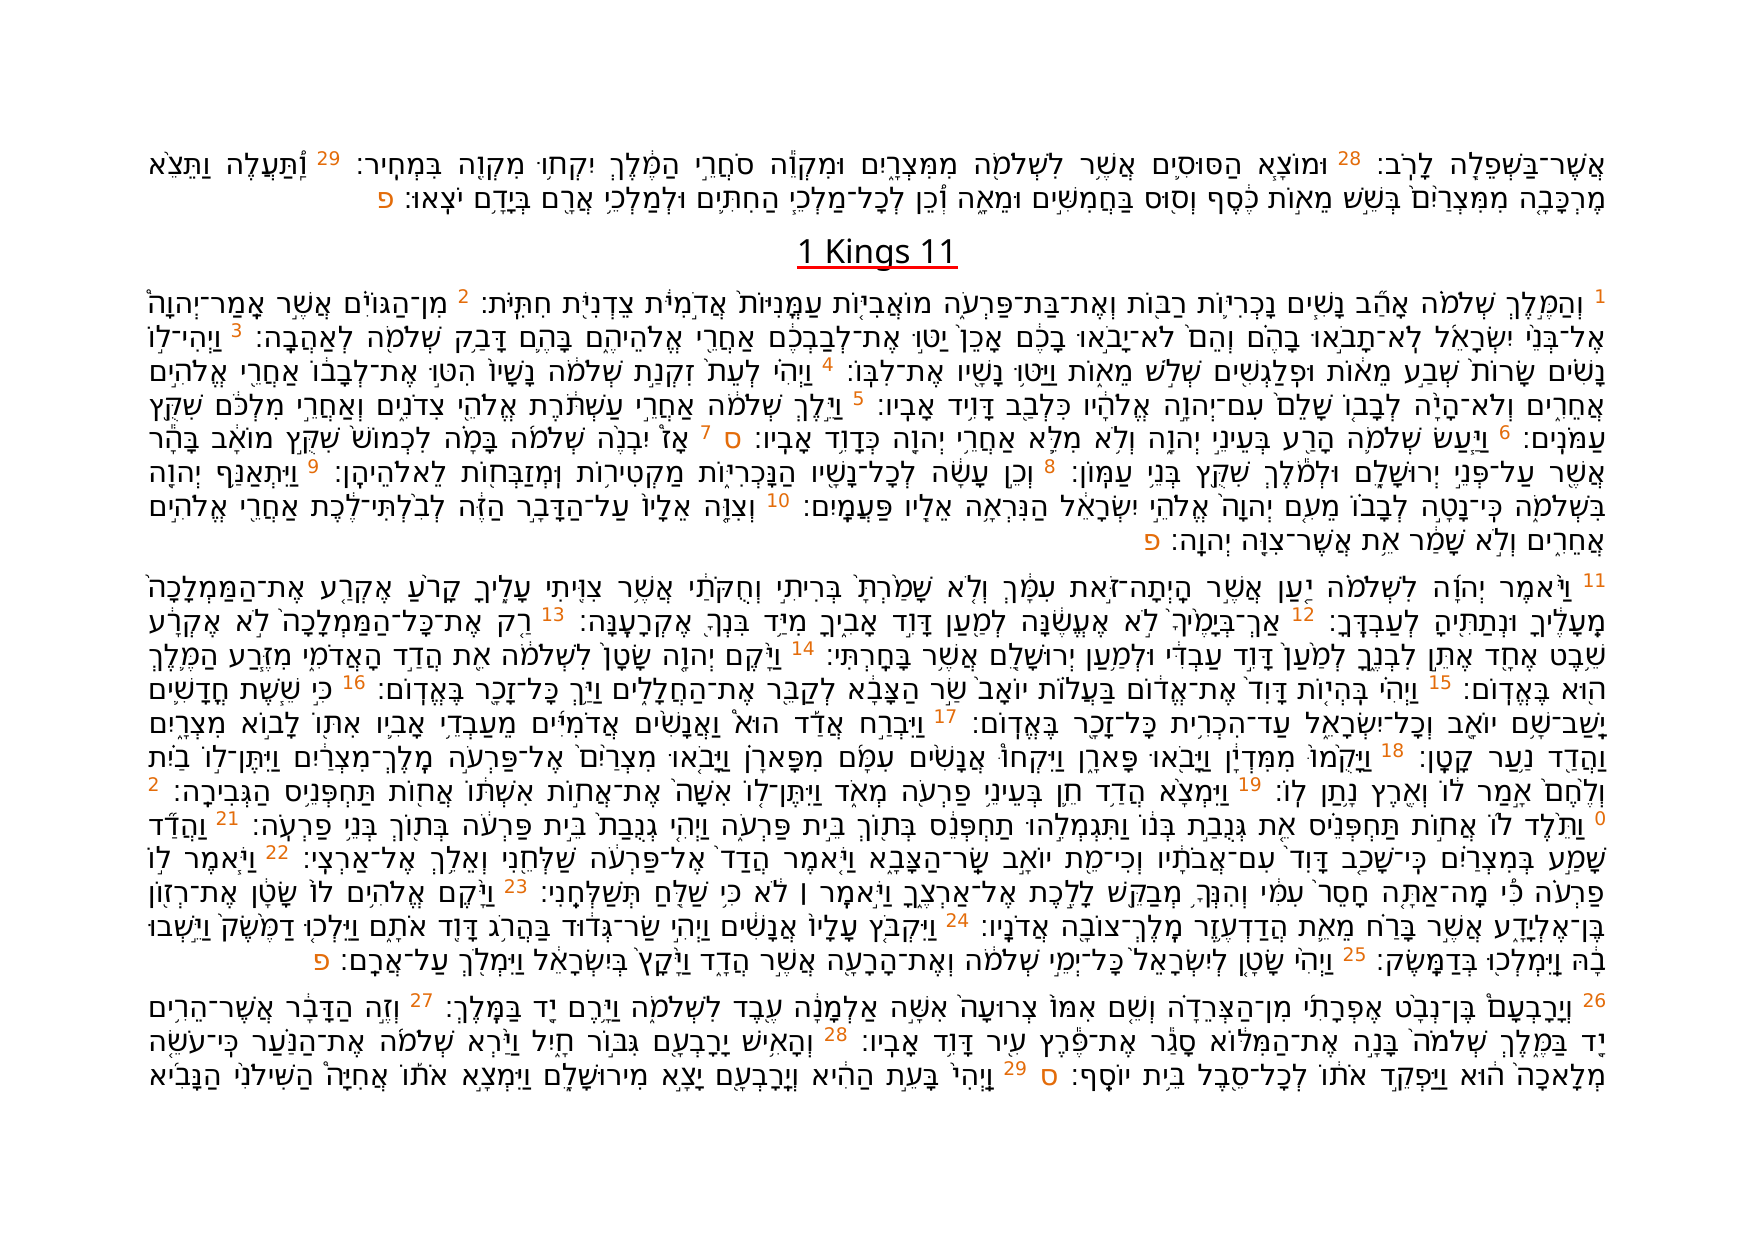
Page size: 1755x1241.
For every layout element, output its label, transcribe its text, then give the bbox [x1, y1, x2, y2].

text 11 וַיֹּ֨אמֶר יְהוָ֜ה לִשְׁלֹמֹ֗ה יַ֚עַן אֲשֶׁ֣ר הָֽיְתָה־זֹּ֣את עִמָּ֔ךְ וְלֹ֤א שָׁמַ֙רְתָּ֙ בְּרִיתִ֣י וְחֻקֹּתַ֔י אֲשֶׁ֥ר צִוִּ֖יתִי עָלֶ֑יךָ קָרֹ֨עַ אֶקְרַ֤ע אֶת־הַמַּמְלָכָה֙ מֵֽעָלֶ֔יךָ וּנְתַתִּ֖יהָ לְעַבְדֶּֽךָ׃ ‬‬‬12 אַךְ־בְּיָמֶ֙יךָ֙ לֹ֣א אֶעֱשֶׂ֔נָּה לְמַ֖עַן דָּוִ֣ד אָבִ֑יךָ מִיַּ֥ד בִּנְךָ֖ אֶקְרָעֶֽנָּה׃ ‬‬‬13 רַ֤ק אֶת־כָּל־הַמַּמְלָכָה֙ לֹ֣א אֶקְרָ֔ע שֵׁ֥בֶט אֶחָ֖ד אֶתֵּ֣ן לִבְנֶ֑ךָ לְמַ֙עַן֙ דָּוִ֣ד עַבְדִּ֔י וּלְמַ֥עַן יְרוּשָׁלַ֖͏ִם אֲשֶׁ֥ר בָּחָֽרְתִּי׃ ‬‬‬14 וַיָּ֨קֶם יְהוָ֤ה שָׂטָן֙ לִשְׁלֹמֹ֔ה אֵ֖ת הֲדַ֣ד הָאֲדֹמִ֑י מִזֶּ֧רַע הַמֶּ֛לֶךְ ה֖וּא בֶּאֱדֽוֹם׃ ‬‬‬15 וַיְהִ֗י בִּֽהְי֤וֹת דָּוִד֙ אֶת־אֱד֔וֹם בַּעֲל֗וֹת יוֹאָב֙ שַׂ֣ר הַצָּבָ֔א לְקַבֵּ֖ר אֶת־הַחֲלָלִ֑ים וַיַּ֥ךְ כָּל־זָכָ֖ר בֶּאֱדֽוֹם׃ ‬‬‬16 כִּ֣י שֵׁ֧שֶׁת חֳדָשִׁ֛ים יָֽשַׁב־שָׁ֥ם יוֹאָ֖ב וְכָל־יִשְׂרָאֵ֑ל עַד־הִכְרִ֥ית כָּל־זָכָ֖ר בֶּאֱדֽוֹם׃ ‬‬‬17 וַיִּבְרַ֣ח אֲדַ֡ד הוּא֩ וַאֲנָשִׁ֨ים אֲדֹמִיִּ֜ים מֵעַבְדֵ֥י אָבִ֛יו אִתּ֖וֹ לָב֣וֹא מִצְרָ֑יִם וַהֲדַ֖ד נַ֥עַר קָטָֽן׃ ‬‬‬18 וַיָּקֻ֙מוּ֙ מִמִּדְיָ֔ן וַיָּבֹ֖אוּ פָּארָ֑ן וַיִּקְחוּ֩ אֲנָשִׁ֨ים עִמָּ֜ם מִפָּארָ֗ן וַיָּבֹ֤אוּ מִצְרַ֙יִם֙ אֶל־פַּרְעֹ֣ה מֶֽלֶךְ־מִצְרַ֔יִם וַיִּתֶּן־ל֣וֹ בַ֗יִת וְלֶ֙חֶם֙ אָ֣מַר ל֔וֹ וְאֶ֖רֶץ נָ֥תַן לֽוֹ׃ ‬‬‬19 וַיִּמְצָ֨א הֲדַ֥ד חֵ֛ן בְּעֵינֵ֥י פַרְעֹ֖ה מְאֹ֑ד וַיִּתֶּן־ל֤וֹ אִשָּׁה֙ אֶת־אֲח֣וֹת אִשְׁתּ֔וֹ אֲח֖וֹת תַּחְפְּנֵ֥יס הַגְּבִירָֽה׃ ‬‬‬20 וַתֵּ֨לֶד ל֜וֹ אֲח֣וֹת תַּחְפְּנֵ֗יס אֵ֚ת גְּנֻבַ֣ת בְּנ֔וֹ וַתִּגְמְלֵ֣הוּ תַחְפְּנֵ֔ס בְּת֖וֹךְ בֵּ֣ית פַּרְעֹ֑ה וַיְהִ֤י גְנֻבַת֙ בֵּ֣ית פַּרְעֹ֔ה בְּת֖וֹךְ בְּנֵ֥י פַרְעֹֽה׃ ‬‬‬21 וַהֲדַ֞ד שָׁמַ֣ע בְּמִצְרַ֗יִם כִּֽי־שָׁכַ֤ב דָּוִד֙ עִם־אֲבֹתָ֔יו וְכִי־מֵ֖ת יוֹאָ֣ב שַֽׂר־הַצָּבָ֑א וַיֹּ֤אמֶר הֲדַד֙ אֶל־פַּרְעֹ֔ה שַׁלְּחֵ֖נִי וְאֵלֵ֥ךְ אֶל־אַרְצִֽי׃ ‬‬‬22 וַיֹּ֧אמֶר ל֣וֹ פַרְעֹ֗ה כִּ֠י מָה־אַתָּ֤ה חָסֵר֙ עִמִּ֔י וְהִנְּךָ֥ מְבַקֵּ֖שׁ לָלֶ֣כֶת אֶל־אַרְצֶ֑ךָ וַיֹּ֣אמֶֽר ׀ לֹ֔א כִּ֥י שַׁלֵּ֖חַ תְּשַׁלְּחֵֽנִי׃ ‬‬‬23 וַיָּ֨קֶם אֱלֹהִ֥ים לוֹ֙ שָׂטָ֔ן אֶת־רְז֖וֹן בֶּן־אֶלְיָדָ֑ע אֲשֶׁ֣ר בָּרַ֗ח מֵאֵ֛ת הֲדַדְעֶ֥זֶר מֶֽלֶךְ־צוֹבָ֖ה אֲדֹנָֽיו׃ ‬‬‬24 וַיִּקְבֹּ֤ץ עָלָיו֙ אֲנָשִׁ֔ים וַיְהִ֣י שַׂר־גְּד֔וּד בַּהֲרֹ֥ג דָּוִ֖ד אֹתָ֑ם וַיֵּלְכ֤וּ דַמֶּ֙שֶׂק֙ וַיֵּ֣שְׁבוּ בָ֔הּ וַֽיִּמְלְכ֖וּ בְּדַמָּֽשֶׂק׃ ‬‬‬25 וַיְהִ֨י שָׂטָ֤ן לְיִשְׂרָאֵל֙ כָּל־יְמֵ֣י שְׁלֹמֹ֔ה וְאֶת־הָרָעָ֖ה אֲשֶׁ֣ר הֲדָ֑ד וַיָּ֙קָץ֙ בְּיִשְׂרָאֵ֔ל וַיִּמְלֹ֖ךְ עַל־אֲרָֽם׃ פ ‬‬‬‬‬‬‬‬‬‬‬‬‬‬‬‬‬‬‬‬‬‬‬‬‬‬‬‬‬‬‬‬‬ [148, 570, 1606, 978]
text 1 וְהַמֶּ֣לֶךְ שְׁלֹמֹ֗ה אָהַ֞ב נָשִׁ֧ים נָכְרִיּ֛וֹת רַבּ֖וֹת וְאֶת־בַּת־פַּרְעֹ֑ה מוֹאֲבִיּ֤וֹת עַמֳּנִיּוֹת֙ אֲדֹ֣מִיֹּ֔ת צֵדְנִיֹּ֖ת חִתִּיֹּֽת׃ 2 מִן־הַגּוֹיִ֗ם אֲשֶׁ֣ר אָֽמַר־יְהוָה֩ אֶל־בְּנֵ֨י יִשְׂרָאֵ֜ל לֹֽא־תָבֹ֣אוּ בָהֶ֗ם וְהֵם֙ לֹא־יָבֹ֣אוּ בָכֶ֔ם אָכֵן֙ יַטּ֣וּ אֶת־לְבַבְכֶ֔ם אַחֲרֵ֖י אֱלֹהֵיהֶ֑ם בָּהֶ֛ם דָּבַ֥ק שְׁלֹמֹ֖ה לְאַהֲבָֽה׃ ‬‬‬3 וַיְהִי־ל֣וֹ נָשִׁ֗ים שָׂרוֹת֙ שְׁבַ֣ע מֵא֔וֹת וּפִֽלַגְשִׁ֖ים שְׁלֹ֣שׁ מֵא֑וֹת וַיַּטּ֥וּ נָשָׁ֖יו אֶת־לִבּֽוֹ׃ ‬‬‬4 וַיְהִ֗י לְעֵת֙ זִקְנַ֣ת שְׁלֹמֹ֔ה נָשָׁיו֙ הִטּ֣וּ אֶת־לְבָב֔וֹ אַחֲרֵ֖י אֱלֹהִ֣ים אֲחֵרִ֑ים וְלֹא־הָיָ֨ה לְבָב֤וֹ שָׁלֵם֙ עִם־יְהוָ֣ה אֱלֹהָ֔יו כִּלְבַ֖ב דָּוִ֥יד אָבִֽיו׃ ‬‬‬5 וַיֵּ֣לֶךְ שְׁלֹמֹ֔ה אַחֲרֵ֣י עַשְׁתֹּ֔רֶת אֱלֹהֵ֖י צִדֹנִ֑ים וְאַחֲרֵ֣י מִלְכֹּ֔ם שִׁקֻּ֖ץ עַמֹּנִֽים׃ ‬‬‬6 וַיַּ֧עַשׂ שְׁלֹמֹ֛ה הָרַ֖ע בְּעֵינֵ֣י יְהוָ֑ה וְלֹ֥א מִלֵּ֛א אַחֲרֵ֥י יְהוָ֖ה כְּדָוִ֥ד אָבִֽיו׃ ס ‬‬‬7 אָז֩ יִבְנֶ֨ה שְׁלֹמֹ֜ה בָּמָ֗ה לִכְמוֹשׁ֙ שִׁקֻּ֣ץ מוֹאָ֔ב בָּהָ֕ר אֲשֶׁ֖ר עַל־פְּנֵ֣י יְרוּשָׁלָ֑͏ִם וּלְמֹ֕לֶךְ שִׁקֻּ֖ץ בְּנֵ֥י עַמּֽוֹן׃ ‬‬‬8 וְכֵ֣ן עָשָׂ֔ה לְכָל־נָשָׁ֖יו הַנָּכְרִיּ֑וֹת מַקְטִיר֥וֹת וּֽמְזַבְּח֖וֹת לֵאלֹהֵיהֶֽן׃ ‬‬‬9 וַיִּתְאַנַּ֥ף יְהוָ֖ה בִּשְׁלֹמֹ֑ה כִּֽי־נָטָ֣ה לְבָב֗וֹ מֵעִ֤ם יְהוָה֙ אֱלֹהֵ֣י יִשְׂרָאֵ֔ל הַנִּרְאָ֥ה אֵלָ֖יו פַּעֲמָֽיִם׃ ‬‬‬10 וְצִוָּ֤ה אֵלָיו֙ עַל־הַדָּבָ֣ר הַזֶּ֔ה לְבִ֨לְתִּי־לֶ֔כֶת אַחֲרֵ֖י אֱלֹהִ֣ים אֲחֵרִ֑ים וְלֹ֣א שָׁמַ֔ר אֵ֥ת אֲשֶׁר־צִוָּ֖ה יְהוָֽה׃ פ ‬‬‬‬‬‬‬‬‬‬‬‬‬‬‬‬‬‬‬‬‬ [148, 286, 1606, 558]
text 1 וּמַֽלְכַּת־שְׁבָ֗א שֹׁמַ֛עַת אֶת־שֵׁ֥מַע שְׁלֹמֹ֖ה לְשֵׁ֣ם יְהוָ֑ה וַתָּבֹ֥א לְנַסֹּת֖וֹ בְּחִידֽוֹת׃ 2 וַתָּבֹ֣א יְרוּשָׁלְַ֗מָה בְּחַיִל֮ כָּבֵ֣ד מְאֹד֒ גְּ֠מַלִּים נֹשְׂאִ֨ים בְּשָׂמִ֧ים וְזָהָ֛ב רַב־מְאֹ֖ד וְאֶ֣בֶן יְקָרָ֑ה וַתָּבֹא֙ אֶל־שְׁלֹמֹ֔ה וַתְּדַבֵּ֣ר אֵלָ֔יו אֵ֛ת כָּל־אֲשֶׁ֥ר הָיָ֖ה עִם־לְבָבָֽהּ׃ ‬‬‬3 וַיַּגֶּד־לָ֥הּ שְׁלֹמֹ֖ה אֶת־כָּל־דְּבָרֶ֑יהָ לֹֽא־הָיָ֤ה דָבָר֙ נֶעְלָ֣ם מִן־הַמֶּ֔לֶךְ אֲשֶׁ֧ר לֹ֦א הִגִּ֖יד לָֽהּ׃ ‬‬‬4 וַתֵּ֙רֶא֙ מַֽלְכַּת־שְׁבָ֔א אֵ֖ת כָּל־חָכְמַ֣ת שְׁלֹמֹ֑ה וְהַבַּ֖יִת אֲשֶׁ֥ר בָּנָֽה׃ ‬‬‬5 וּמַאֲכַ֣ל שֻׁלְחָנ֡וֹ וּמוֹשַׁ֣ב עֲבָדָיו֩ וּמַעֲמַ֨ד *משרתו **מְשָׁרְתָ֜יו וּמַלְבֻּֽשֵׁיהֶם֙ וּמַשְׁקָ֔יו וְעֹ֣לָת֔וֹ אֲשֶׁ֥ר יַעֲלֶ֖ה בֵּ֣ית יְהוָ֑ה וְלֹא־הָ֥יָה בָ֛הּ ע֖וֹד רֽוּחַ׃ ‬‬‬6 וַתֹּ֙אמֶר֙ אֶל־הַמֶּ֔לֶךְ אֱמֶת֙ הָיָ֣ה הַדָּבָ֔ר אֲשֶׁ֥ר שָׁמַ֖עְתִּי בְּאַרְצִ֑י עַל־דְּבָרֶ֖יךָ וְעַל־חָכְמָתֶֽךָ׃ ‬‬‬7 וְלֹֽא־הֶאֱמַ֣נְתִּי לַדְּבָרִ֗ים עַ֤ד אֲשֶׁר־בָּ֙אתִי֙ וַתִּרְאֶ֣ינָה עֵינַ֔י וְהִנֵּ֥ה לֹֽא־הֻגַּד־לִ֖י הַחֵ֑צִי הוֹסַ֤פְתָּ חָכְמָה֙ וָט֔וֹב אֶל־הַשְּׁמוּעָ֖ה אֲשֶׁ֥ר שָׁמָֽעְתִּי׃ ‬‬‬8 אַשְׁרֵ֣י אֲנָשֶׁ֔יךָ אַשְׁרֵ֖י עֲבָדֶ֣יךָ אֵ֑לֶּה הָֽעֹמְדִ֤ים לְפָנֶ֙יךָ֙ תָּמִ֔יד הַשֹּׁמְעִ֖ים אֶת־חָכְמָתֶֽךָ׃ ‬‬‬9 יְהִ֨י יְהוָ֤ה אֱלֹהֶ֙יךָ֙ בָּר֔וּךְ אֲשֶׁר֙ חָפֵ֣ץ בְּךָ֔ לְתִתְּךָ֖ עַל־כִּסֵּ֣א יִשְׂרָאֵ֑ל בְּאַהֲבַ֨ת יְהוָ֤ה אֶת־יִשְׂרָאֵל֙ לְעֹלָ֔ם וַיְשִֽׂימְךָ֣ לְמֶ֔לֶךְ לַעֲשׂ֥וֹת מִשְׁפָּ֖ט וּצְדָקָֽה׃ ‬‬‬10 וַתִּתֵּ֨ן לַמֶּ֜לֶךְ מֵאָ֥ה וְעֶשְׂרִ֣ים ׀ כִּכַּ֣ר זָהָ֗ב וּבְשָׂמִ֛ים הַרְבֵּ֥ה מְאֹ֖ד וְאֶ֣בֶן יְקָרָ֑ה לֹא־בָא֩ כַבֹּ֨שֶׂם הַה֥וּא עוֹד֙ לָרֹ֔ב אֲשֶׁר־נָתְנָ֥ה מַֽלְכַּת־שְׁבָ֖א לַמֶּ֥לֶךְ שְׁלֹמֹֽה׃ ‬‬‬11 וְגַם֙ אֳנִ֣י חִירָ֔ם אֲשֶׁר־נָשָׂ֥א זָהָ֖ב מֵאוֹפִ֑יר הֵבִ֨יא מֵאֹפִ֜יר עֲצֵ֧י אַלְמֻגִּ֛ים הַרְבֵּ֥ה מְאֹ֖ד וְאֶ֥בֶן יְקָרָֽה׃ ‬‬‬12 וַיַּ֣עַשׂ הַ֠מֶּלֶךְ אֶת־עֲצֵ֨י הָאַלְמֻגִּ֜ים מִסְעָ֤ד לְבֵית־יְהוָה֙ וּלְבֵ֣ית הַמֶּ֔לֶךְ וְכִנֹּר֥וֹת וּנְבָלִ֖ים לַשָּׁרִ֑ים לֹ֣א בָֽא־כֵ֞ן עֲצֵ֤י אַלְמֻגִּים֙ וְלֹ֣א נִרְאָ֔ה עַ֖ד הַיּ֥וֹם הַזֶּֽה׃ ‬‬‬13 וְהַמֶּ֨לֶךְ שְׁלֹמֹ֜ה נָתַ֣ן לְמַֽלְכַּת־שְׁבָ֗א אֶת־כָּל־חֶפְצָהּ֙ אֲשֶׁ֣ר שָׁאָ֔לָה מִלְּבַד֙ אֲשֶׁ֣ר נָֽתַן־לָ֔הּ כְּיַ֖ד הַמֶּ֣לֶךְ שְׁלֹמֹ֑ה וַתֵּ֛פֶן וַתֵּ֥לֶךְ לְאַרְצָ֖הּ הִ֥יא וַעֲבָדֶֽיהָ׃ ס ‬‬‬14 וֽ͏ַיְהִי֙ מִשְׁקַ֣ל הַזָּהָ֔ב אֲשֶׁר־בָּ֥א לִשְׁלֹמֹ֖ה בְּשָׁנָ֣ה אֶחָ֑ת שֵׁ֥שׁ מֵא֛וֹת שִׁשִּׁ֥ים וָשֵׁ֖שׁ כִּכַּ֥ר זָהָֽב׃ ‬‬‬15 לְבַד֙ מֵאַנְשֵׁ֣י הַתָּרִ֔ים וּמִסְחַ֖ר הָרֹכְלִ֑ים וְכָל־מַלְכֵ֥י הָעֶ֖רֶב וּפַח֥וֹת הָאָֽרֶץ׃ ‬‬‬16 וַיַּ֨עַשׂ הַמֶּ֧לֶךְ שְׁלֹמֹ֛ה מָאתַ֥יִם צִנָּ֖ה זָהָ֣ב שָׁח֑וּט שֵׁשׁ־מֵא֣וֹת זָהָ֔ב יַעֲלֶ֖ה עַל־הַצִּנָּ֥ה הָאֶחָֽת׃ ‬‬‬17 וּשְׁלֹשׁ־מֵא֤וֹת מָֽגִנִּים֙ זָהָ֣ב שָׁח֔וּט שְׁלֹ֤שֶׁת מָנִים֙ זָהָ֔ב יַעֲלֶ֖ה עַל־הַמָּגֵ֣ן הָאֶחָ֑ת וַיִּתְּנֵ֣ם הַמֶּ֔לֶךְ בֵּ֖ית יַ֥עַר הַלְּבָנֽוֹן׃ פ ‬‬‬18 וַיַּ֧עַשׂ הַמֶּ֛לֶךְ כִּסֵּא־שֵׁ֖ן גָּד֑וֹל וַיְצַפֵּ֖הוּ זָהָ֥ב מוּפָֽז׃ ‬‬‬19 שֵׁ֧שׁ מַעֲל֣וֹת לַכִּסֵּ֗ה וְרֹאשׁ־עָגֹ֤ל לַכִּסֵּה֙ מֵאַֽחֲרָ֔יו וְיָדֹ֛ת מִזֶּ֥ה וּמִזֶּ֖ה אֶל־מְק֣וֹם הַשָּׁ֑בֶת וּשְׁנַ֣יִם אֲרָי֔וֹת עֹמְדִ֖ים אֵ֥צֶל הַיָּדֽוֹת׃ ‬‬‬20 וּשְׁנֵ֧ים עָשָׂ֣ר אֲרָיִ֗ים עֹמְדִ֥ים שָׁ֛ם עַל־שֵׁ֥שׁ הַֽמַּעֲל֖וֹת מִזֶּ֣ה וּמִזֶּ֑ה לֹֽא־נַעֲשָׂ֥ה כֵ֖ן לְכָל־מַמְלָכֽוֹת׃ ‬‬‬21 וְ֠כֹל כְּלֵ֞י מַשְׁקֵ֨ה הַמֶּ֤לֶךְ שְׁלֹמֹה֙ זָהָ֔ב וְכֹ֗ל כְּלֵ֛י בֵּֽית־יַ֥עַר הַלְּבָנ֖וֹן זָהָ֣ב סָג֑וּר אֵ֣ין כֶּ֗סֶף לֹ֥א נֶחְשָׁ֛ב בִּימֵ֥י שְׁלֹמֹ֖ה לִמְאֽוּמָה׃ ‬‬‬22 כִּי֩ אֳנִ֨י תַרְשִׁ֤ישׁ לַמֶּ֙לֶךְ֙ בַּיָּ֔ם עִ֖ם אֳנִ֣י חִירָ֑ם אַחַת֩ לְשָׁלֹ֨שׁ שָׁנִ֜ים תָּב֣וֹא ׀ אֳנִ֣י תַרְשִׁ֗ישׁ נֹֽשְׂאֵת֙ זָהָ֣ב וָכֶ֔סֶף שֶׁנְהַבִּ֥ים וְקֹפִ֖ים וְתֻכִּיִּֽים׃ ‬‬‬23 וַיִּגְדַּל֙ הַמֶּ֣לֶךְ שְׁלֹמֹ֔ה מִכֹּ֖ל מַלְכֵ֣י הָאָ֑רֶץ לְעֹ֖שֶׁר וּלְחָכְמָֽה׃ ‬‬‬24 וְכָ֨ל־הָאָ֔רֶץ מְבַקְשִׁ֖ים אֶת־פְּנֵ֣י שְׁלֹמֹ֑ה לִשְׁמֹ֙עַ֙ אֶת־חָכְמָת֔וֹ אֲשֶׁר־נָתַ֥ן אֱלֹהִ֖ים בְּלִבּֽוֹ׃ ‬‬‬25 וְהֵ֣מָּה מְבִאִ֣ים אִ֣ישׁ מִנְחָת֡וֹ כְּלֵ֣י כֶסֶף֩ וּכְלֵ֨י זָהָ֤ב וּשְׂלָמוֹת֙ וְנֵ֣שֶׁק וּבְשָׂמִ֔ים סוּסִ֖ים וּפְרָדִ֑ים דְּבַר־שָׁנָ֖ה בְּשָׁנָֽה׃ ס ‬‬‬26 וַיֶּאֱסֹ֣ף שְׁלֹמֹה֮ רֶ֣כֶב וּפָרָשִׁים֒ וַיְהִי־ל֗וֹ אֶ֤לֶף וְאַרְבַּע־מֵאוֹת֙ רֶ֔כֶב וּשְׁנֵים־עָשָׂ֥ר אֶ֖לֶף פָּֽרָשִׁ֑ים וַיַּנְחֵם֙ בְּעָרֵ֣י הָרֶ֔כֶב וְעִם־הַמֶּ֖לֶךְ בִּירוּשָׁלָֽ͏ִם׃ ‬‬‬27 וַיִּתֵּ֨ן הַמֶּ֧לֶךְ אֶת־הַכֶּ֛סֶף בִּירוּשָׁלַ֖͏ִם כָּאֲבָנִ֑ים וְאֵ֣ת הָאֲרָזִ֗ים נָתַ֛ן כַּשִּׁקְמִ֥ים אֲשֶׁר־בַּשְּׁפֵלָ֖ה לָרֹֽב׃ ‬‬‬28 וּמוֹצָ֧א הַסּוּסִ֛ים אֲשֶׁ֥ר לִשְׁלֹמֹ֖ה מִמִּצְרָ֑יִם וּמִקְוֵ֕ה סֹחֲרֵ֣י הַמֶּ֔לֶךְ יִקְח֥וּ מִקְוֵ֖ה בִּמְחִֽיר׃ ‬‬‬29 וַֽ֠תַּעֲלֶה וַתֵּצֵ֨א מֶרְכָּבָ֤ה מִמִּצְרַ֙יִם֙ בְּשֵׁ֣שׁ מֵא֣וֹת כֶּ֔סֶף וְס֖וּס בַּחֲמִשִּׁ֣ים וּמֵאָ֑ה וְ֠כֵן לְכָל־מַלְכֵ֧י הַחִתִּ֛ים וּלְמַלְכֵ֥י אֲרָ֖ם בְּיָדָ֥ם יֹצִֽאוּ׃ פ ‬‬‬‬‬‬‬‬‬‬‬‬‬‬‬‬‬‬‬‬‬‬‬‬‬‬‬‬‬‬‬‬‬‬‬‬‬‬‬‬‬‬‬‬‬‬‬‬‬‬‬‬‬‬‬‬‬‬‬ [148, 148, 1606, 216]
text 26 וְיָרָבְעָם֩ בֶּן־נְבָ֨ט אֶפְרָתִ֜י מִן־הַצְּרֵדָ֗ה וְשֵׁ֤ם אִמּוֹ֙ צְרוּעָה֙ אִשָּׁ֣ה אַלְמָנָ֔ה עֶ֖בֶד לִשְׁלֹמֹ֑ה וַיָּ֥רֶם יָ֖ד בַּמֶּֽלֶךְ׃ ‬‬‬27 וְזֶ֣ה הַדָּבָ֔ר אֲשֶׁר־הֵרִ֥ים יָ֖ד בַּמֶּ֑לֶךְ שְׁלֹמֹה֙ בָּנָ֣ה אֶת־הַמִּלּ֔וֹא סָגַ֕ר אֶת־פֶּ֕רֶץ עִ֖יר דָּוִ֥ד אָבִֽיו׃ ‬‬‬28 וְהָאִ֥ישׁ יָרָבְעָ֖ם גִּבּ֣וֹר חָ֑יִל וַיַּ֨רְא שְׁלֹמֹ֜ה אֶת־הַנַּ֗עַר כִּֽי־עֹשֵׂ֤ה מְלָאכָה֙ ה֔וּא וַיַּפְקֵ֣ד אֹת֔וֹ לְכָל־סֵ֖בֶל בֵּ֥ית יוֹסֵֽף׃ ס ‬‬‬29 וַֽיְהִי֙ בָּעֵ֣ת הַהִ֔יא וְיָֽרָבְעָ֖ם יָצָ֣א מִירוּשָׁלָ֑͏ִם וַיִּמְצָ֣א אֹת֡וֹ אֲחִיָּה֩ הַשִּׁילֹנִ֨י הַנָּבִ֜יא בַּדֶּ֗רֶךְ וְה֤וּא מִתְכַּסֶּה֙ בְּשַׂלְמָ֣ה חֲדָשָׁ֔ה וּשְׁנֵיהֶ֥ם לְבַדָּ֖ם בַּשָּׂדֶֽה׃ ‬‬‬30 וַיִּתְפֹּ֣שׂ אֲחִיָּ֔ה בַּשַּׂלְמָ֥ה הַחֲדָשָׁ֖ה אֲשֶׁ֣ר עָלָ֑יו וַיִּ֨קְרָעֶ֔הָ שְׁנֵ֥ים עָשָׂ֖ר קְרָעִֽים׃ ‬‬‬31 וַיֹּ֙אמֶר֙ לְיָֽרָבְעָ֔ם קַח־לְךָ֖ עֲשָׂרָ֣ה קְרָעִ֑ים כִּ֣י כֹה֩ אָמַ֨ר יְהוָ֜ה אֱלֹהֵ֣י יִשְׂרָאֵ֗ל הִנְנִ֨י קֹרֵ֤עַ אֶת־הַמַּמְלָכָה֙ מִיַּ֣ד שְׁלֹמֹ֔ה וְנָתַתִּ֣י לְךָ֔ אֵ֖ת עֲשָׂרָ֥ה הַשְּׁבָטִֽים׃ ‬‬‬32 וְהַשֵּׁ֥בֶט הָאֶחָ֖ד יִֽהְיֶה־לּ֑וֹ לְמַ֣עַן ׀ עַבְדִּ֣י דָוִ֗ד וּלְמַ֙עַן֙ יְר֣וּשָׁלִַ֔ם הָעִיר֙ אֲשֶׁ֣ר בָּחַ֣רְתִּי בָ֔הּ מִכֹּ֖ל שִׁבְטֵ֥י יִשְׂרָאֵֽל׃ ‬‬‬33 יַ֣עַן ׀ אֲשֶׁ֣ר עֲזָב֗וּנִי וַיִּֽשְׁתַּחֲווּ֮ לְעַשְׁתֹּרֶת֮ אֱלֹהֵ֣י צִֽדֹנִין֒ לִכְמוֹשׁ֙ אֱלֹהֵ֣י מוֹאָ֔ב וּלְמִלְכֹּ֖ם אֱלֹהֵ֣י בְנֵֽי־עַמּ֑וֹן וְלֹֽא־הָלְכ֣וּ בִדְרָכַ֗י לַעֲשׂ֨וֹת הַיָּשָׁ֧ר בְּעֵינַ֛י וְחֻקֹּתַ֥י וּמִשְׁפָּטַ֖י כְּדָוִ֥ד אָבִֽיו׃ ‬‬‬34 וְלֹֽא־אֶקַּ֥ח אֶת־כָּל־הַמַּמְלָכָ֖ה מִיָּד֑וֹ כִּ֣י ׀ נָשִׂ֣יא אֲשִׁתֶ֗נּוּ כֹּ֚ל יְמֵ֣י חַיָּ֔יו לְמַ֨עַן דָּוִ֤ד עַבְדִּי֙ אֲשֶׁ֣ר בָּחַ֣רְתִּי אֹת֔וֹ אֲשֶׁ֥ר שָׁמַ֖ר מִצְוֺתַ֥י וְחֻקֹּתָֽי׃ ‬‬‬35 וְלָקַחְתִּ֥י הַמְּלוּכָ֖ה מִיַּ֣ד בְּנ֑וֹ וּנְתַתִּ֣יהָ לְּךָ֔ אֵ֖ת עֲשֶׂ֥רֶת הַשְּׁבָטִֽים׃ ‬‬‬36 וְלִבְנ֖וֹ אֶתֵּ֣ן שֵֽׁבֶט־אֶחָ֑ד לְמַ֣עַן הֱיֽוֹת־נִ֣יר לְדָֽוִיד־עַ֠בְדִּי כָּֽל־הַיָּמִ֤ים ׀ לְפָנַי֙ בִּיר֣וּשָׁלִַ֔ם הָעִיר֙ אֲשֶׁ֣ר בָּחַ֣רְתִּי לִ֔י לָשׂ֥וּם שְׁמִ֖י שָֽׁם׃ ‬‬‬37 וְאֹתְךָ֣ אֶקַּ֔ח וּמָ֣לַכְתָּ֔ בְּכֹ֥ל אֲשֶׁר־תְּאַוֶּ֖ה נַפְשֶׁ֑ךָ וְהָיִ֥יתָ מֶּ֖לֶךְ עַל־יִשְׂרָאֵֽל׃ ‬‬‬38 וְהָיָ֗ה אִם־תִּשְׁמַע֮ אֶת־כָּל־אֲשֶׁ֣ר אֲצַוַּךָ֒ וְהָלַכְתָּ֣ בִדְרָכַ֗י וְעָשִׂ֨יתָ הַיָּשָׁ֤ר בְּעֵינַי֙ לִשְׁמ֤וֹר חֻקּוֹתַי֙ וּמִצְוֺתַ֔י כַּאֲשֶׁ֥ר עָשָׂ֖ה דָּוִ֣ד עַבְדִּ֑י וְהָיִ֣יתִי עִמָּ֗ךְ וּבָנִ֨יתִי לְךָ֤ בַֽיִת־נֶאֱמָן֙ כַּאֲשֶׁ֣ר בָּנִ֣יתִי לְדָוִ֔ד וְנָתַתִּ֥י לְךָ֖ אֶת־יִשְׂרָאֵֽל׃ ‬‬‬39 וַֽאעַנֶּ֛ה אֶת־זֶ֥רַע דָּוִ֖ד לְמַ֣עַן זֹ֑את אַ֖ךְ לֹ֥א כָל־הַיָּמִֽים׃ ס ‬‬‬40 וַיְבַקֵּ֥שׁ שְׁלֹמֹ֖ה לְהָמִ֣ית אֶת־יָרָבְעָ֑ם וַיָּ֣קָם יָרָבְעָ֗ם וַיִּבְרַ֤ח מִצְרַ֙יִם֙ אֶל־שִׁישַׁ֣ק מֶֽלֶךְ־מִצְרַ֔יִם וַיְהִ֥י בְמִצְרַ֖יִם עַד־מ֥וֹת שְׁלֹמֹֽה׃ ‬‬‬41 וְיֶ֨תֶר דִּבְרֵ֧י שְׁלֹמֹ֛ה וְכָל־אֲשֶׁ֥ר עָשָׂ֖ה וְחָכְמָת֑וֹ הֲלֽוֹא־הֵ֣ם כְּתֻבִ֔ים עַל־סֵ֖פֶר דִּבְרֵ֥י שְׁלֹמֹֽה׃ ‬‬‬42 וְהַיָּמִ֗ים אֲשֶׁר֩ מָלַ֨ךְ שְׁלֹמֹ֤ה בִירוּשָׁלִַ֙ם֙ עַל־כָּל־יִשְׂרָאֵ֔ל אַרְבָּעִ֖ים שָׁנָֽה׃ ‬‬‬43 וַיִּשְׁכַּ֤ב שְׁלֹמֹה֙ עִם־אֲבֹתָ֔יו וַיִּ֨קָּבֵ֔ר בְּעִ֖יר דָּוִ֣ד אָבִ֑יו וַיִּמְלֹ֛ךְ רְחַבְעָ֥ם בְּנ֖וֹ תַּחְתָּֽיו׃ ס ‬‬‬‬‬‬‬‬‬‬‬‬‬‬‬‬‬‬‬‬‬‬‬‬‬‬‬‬‬‬‬‬‬‬‬‬‬‬‬ [148, 990, 1606, 1092]
text 1 Kings 11 [148, 228, 1606, 273]
